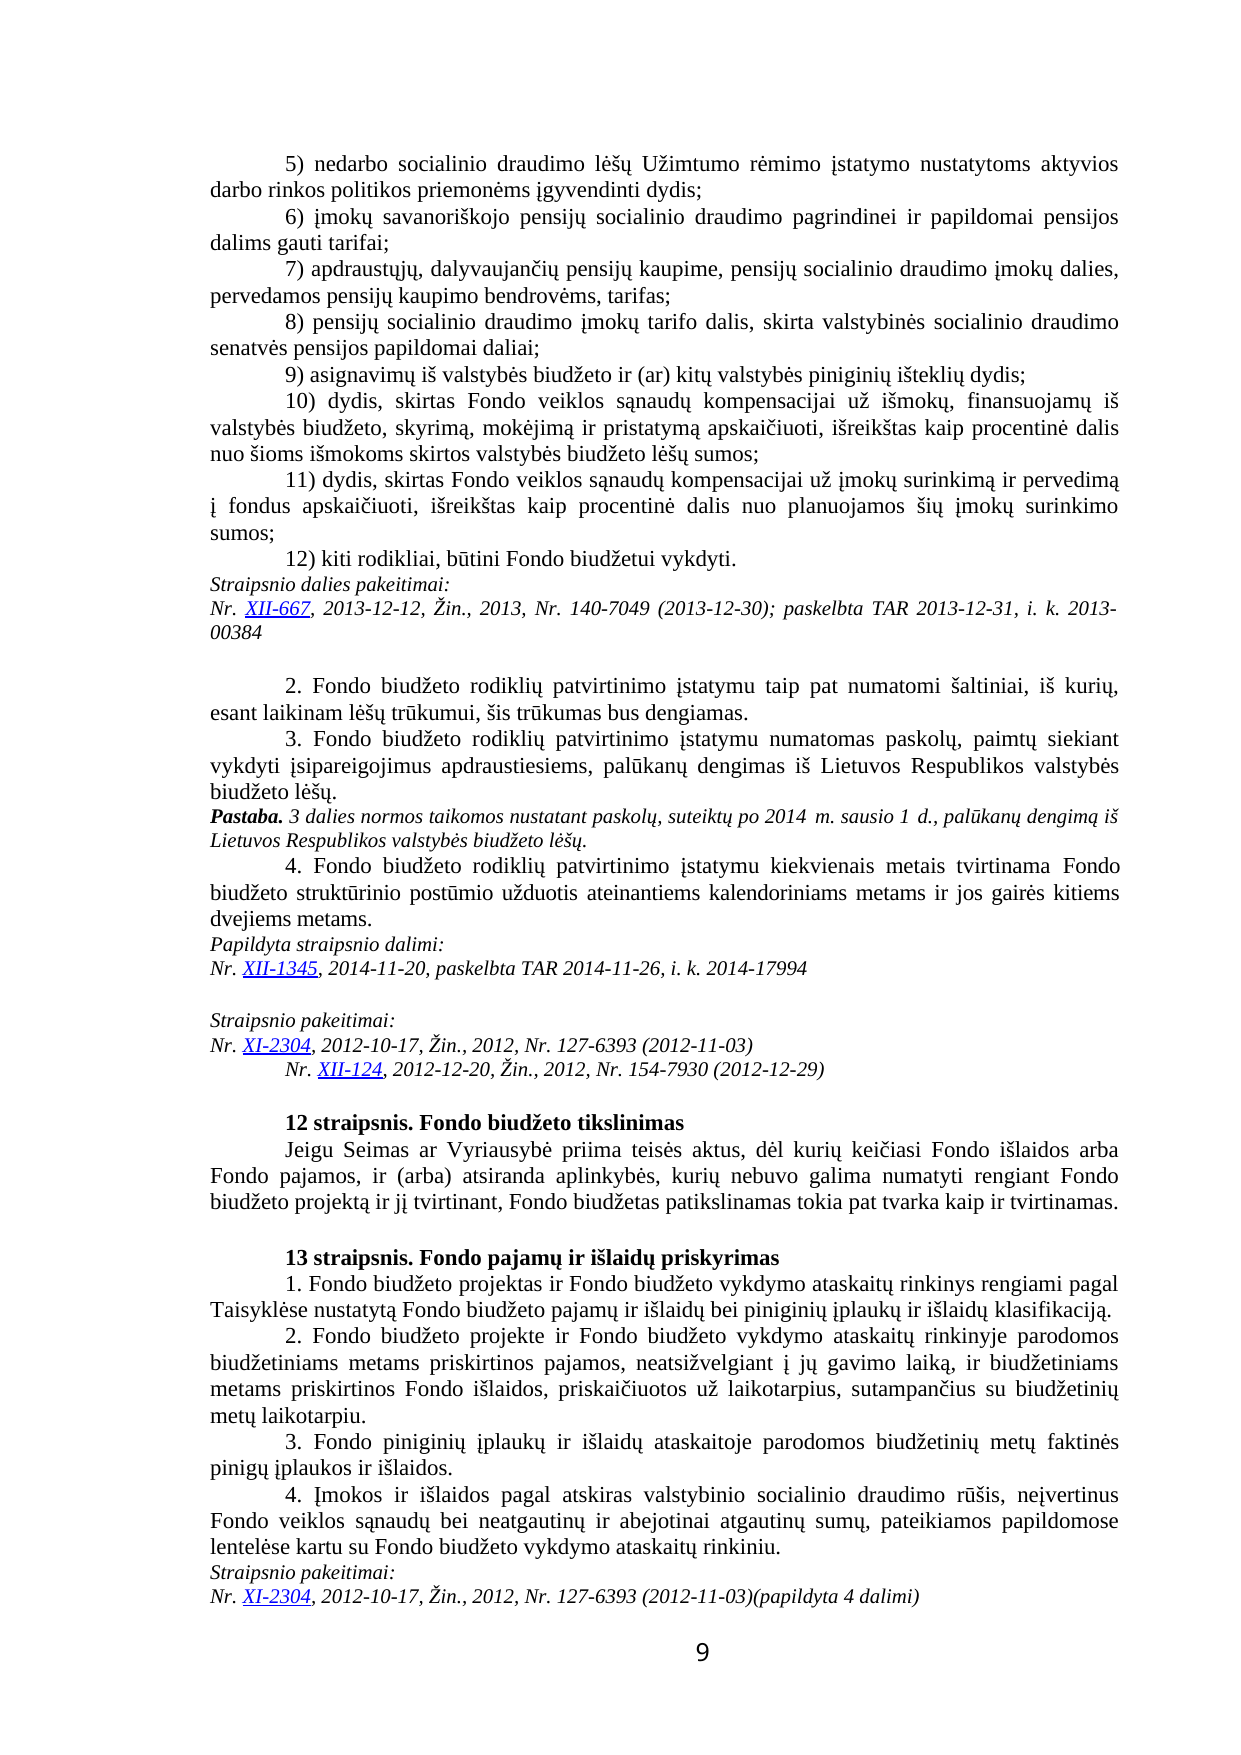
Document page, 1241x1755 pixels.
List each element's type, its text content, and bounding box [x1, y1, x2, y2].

text 6) įmokų savanoriškojo pensijų socialinio draudimo pagrindinei ir papildomai pensijos dalims gauti tarifai; [210, 203, 1120, 255]
text 2. Fondo biudžeto projekte ir Fondo biudžeto vykdymo ataskaitų rinkinyje parodomos biudžetiniams metams priskirtinos pajamos, neatsižvelgiant į jų gavimo laiką, ir biudžetiniams metams priskirtinos Fondo išlaidos, priskaičiuotos už laikotarpius, sutampančius su biudžetinių metų laikotarpiu. [210, 1323, 1120, 1428]
text 7) apdraustųjų, dalyvaujančių pensijų kaupime, pensijų socialinio draudimo įmokų dalies, pervedamos pensijų kaupimo bendrovėms, tarifas; [210, 255, 1120, 308]
text Nr. XII-667, 2013-12-12, Žin., 2013, Nr. 140-7049 (2013-12-30); paskelbta TAR 2013-12-31, i. k. 2013-00384 [210, 596, 1120, 644]
text Nr. XII-1345, 2014-11-20, paskelbta TAR 2014-11-26, i. k. 2014-17994 [210, 956, 1120, 980]
text 1. Fondo biudžeto projektas ir Fondo biudžeto vykdymo ataskaitų rinkinys rengiami pagal Taisyklėse nustatytą Fondo biudžeto pajamų ir išlaidų bei piniginių įplaukų ir išlaidų klasifikaciją. [210, 1270, 1120, 1323]
text 12 straipsnis. Fondo biudžeto tikslinimas [210, 1109, 1120, 1136]
text Straipsnio pakeitimai: [210, 1008, 1120, 1032]
text 12) kiti rodikliai, būtini Fondo biudžetui vykdyti. [210, 545, 1120, 572]
text 5) nedarbo socialinio draudimo lėšų Užimtumo rėmimo įstatymo nustatytoms aktyvios darbo rinkos politikos priemonėms įgyvendinti dydis; [210, 150, 1120, 203]
text Jeigu Seimas ar Vyriausybė priima teisės aktus, dėl kurių keičiasi Fondo išlaidos arba Fondo pajamos, ir (arba) atsiranda aplinkybės, kurių nebuvo galima numatyti rengiant Fondo biudžeto projektą ir jį tvirtinant, Fondo biudžetas patikslinamas tokia pat tvarka kaip ir tvirtinamas. [210, 1136, 1120, 1215]
text 9) asignavimų iš valstybės biudžeto ir (ar) kitų valstybės piniginių išteklių dydis; [210, 361, 1120, 387]
text 10) dydis, skirtas Fondo veiklos sąnaudų kompensacijai už išmokų, finansuojamų iš valstybės biudžeto, skyrimą, mokėjimą ir pristatymą apskaičiuoti, išreikštas kaip procentinė dalis nuo šioms išmokoms skirtos valstybės biudžeto lėšų sumos; [210, 387, 1120, 466]
text 3. Fondo piniginių įplaukų ir išlaidų ataskaitoje parodomos biudžetinių metų faktinės pinigų įplaukos ir išlaidos. [210, 1428, 1120, 1481]
text Nr. XI-2304, 2012-10-17, Žin., 2012, Nr. 127-6393 (2012-11-03) [210, 1032, 1120, 1057]
text 13 straipsnis. Fondo pajamų ir išlaidų priskyrimas [210, 1243, 1120, 1270]
text Straipsnio dalies pakeitimai: [210, 572, 1120, 596]
text Papildyta straipsnio dalimi: [210, 932, 1120, 956]
text 4. Fondo biudžeto rodiklių patvirtinimo įstatymu kiekvienais metais tvirtinama Fondo biudžeto struktūrinio postūmio užduotis ateinantiems kalendoriniams metams ir jos gairės kitiems dvejiems metams. [210, 852, 1120, 932]
text 11) dydis, skirtas Fondo veiklos sąnaudų kompensacijai už įmokų surinkimą ir pervedimą į fondus apskaičiuoti, išreikštas kaip procentinė dalis nuo planuojamos šių įmokų surinkimo sumos; [210, 466, 1120, 545]
text 2. Fondo biudžeto rodiklių patvirtinimo įstatymu taip pat numatomi šaltiniai, iš kurių, esant laikinam lėšų trūkumui, šis trūkumas bus dengiamas. [210, 673, 1120, 725]
text 8) pensijų socialinio draudimo įmokų tarifo dalis, skirta valstybinės socialinio draudimo senatvės pensijos papildomai daliai; [210, 308, 1120, 361]
text Straipsnio pakeitimai: [210, 1560, 1120, 1584]
text Nr. XII-124, 2012-12-20, Žin., 2012, Nr. 154-7930 (2012-12-29) [210, 1057, 1120, 1081]
text 3. Fondo biudžeto rodiklių patvirtinimo įstatymu numatomas paskolų, paimtų siekiant vykdyti įsipareigojimus apdraustiesiems, palūkanų dengimas iš Lietuvos Respublikos valstybės biudžeto lėšų. [210, 725, 1120, 804]
text 4. Įmokos ir išlaidos pagal atskiras valstybinio socialinio draudimo rūšis, neįvertinus Fondo veiklos sąnaudų bei neatgautinų ir abejotinai atgautinų sumų, pateikiamos papildomose lentelėse kartu su Fondo biudžeto vykdymo ataskaitų rinkiniu. [210, 1481, 1120, 1560]
text Pastaba. 3 dalies normos taikomos nustatant paskolų, suteiktų po 2014 m. sausio 1 d., palūkanų dengimą iš Lietuvos Respublikos valstybės biudžeto lėšų. [210, 804, 1120, 852]
text Nr. XI-2304, 2012-10-17, Žin., 2012, Nr. 127-6393 (2012-11-03)(papildyta 4 dalimi) [210, 1584, 1120, 1608]
